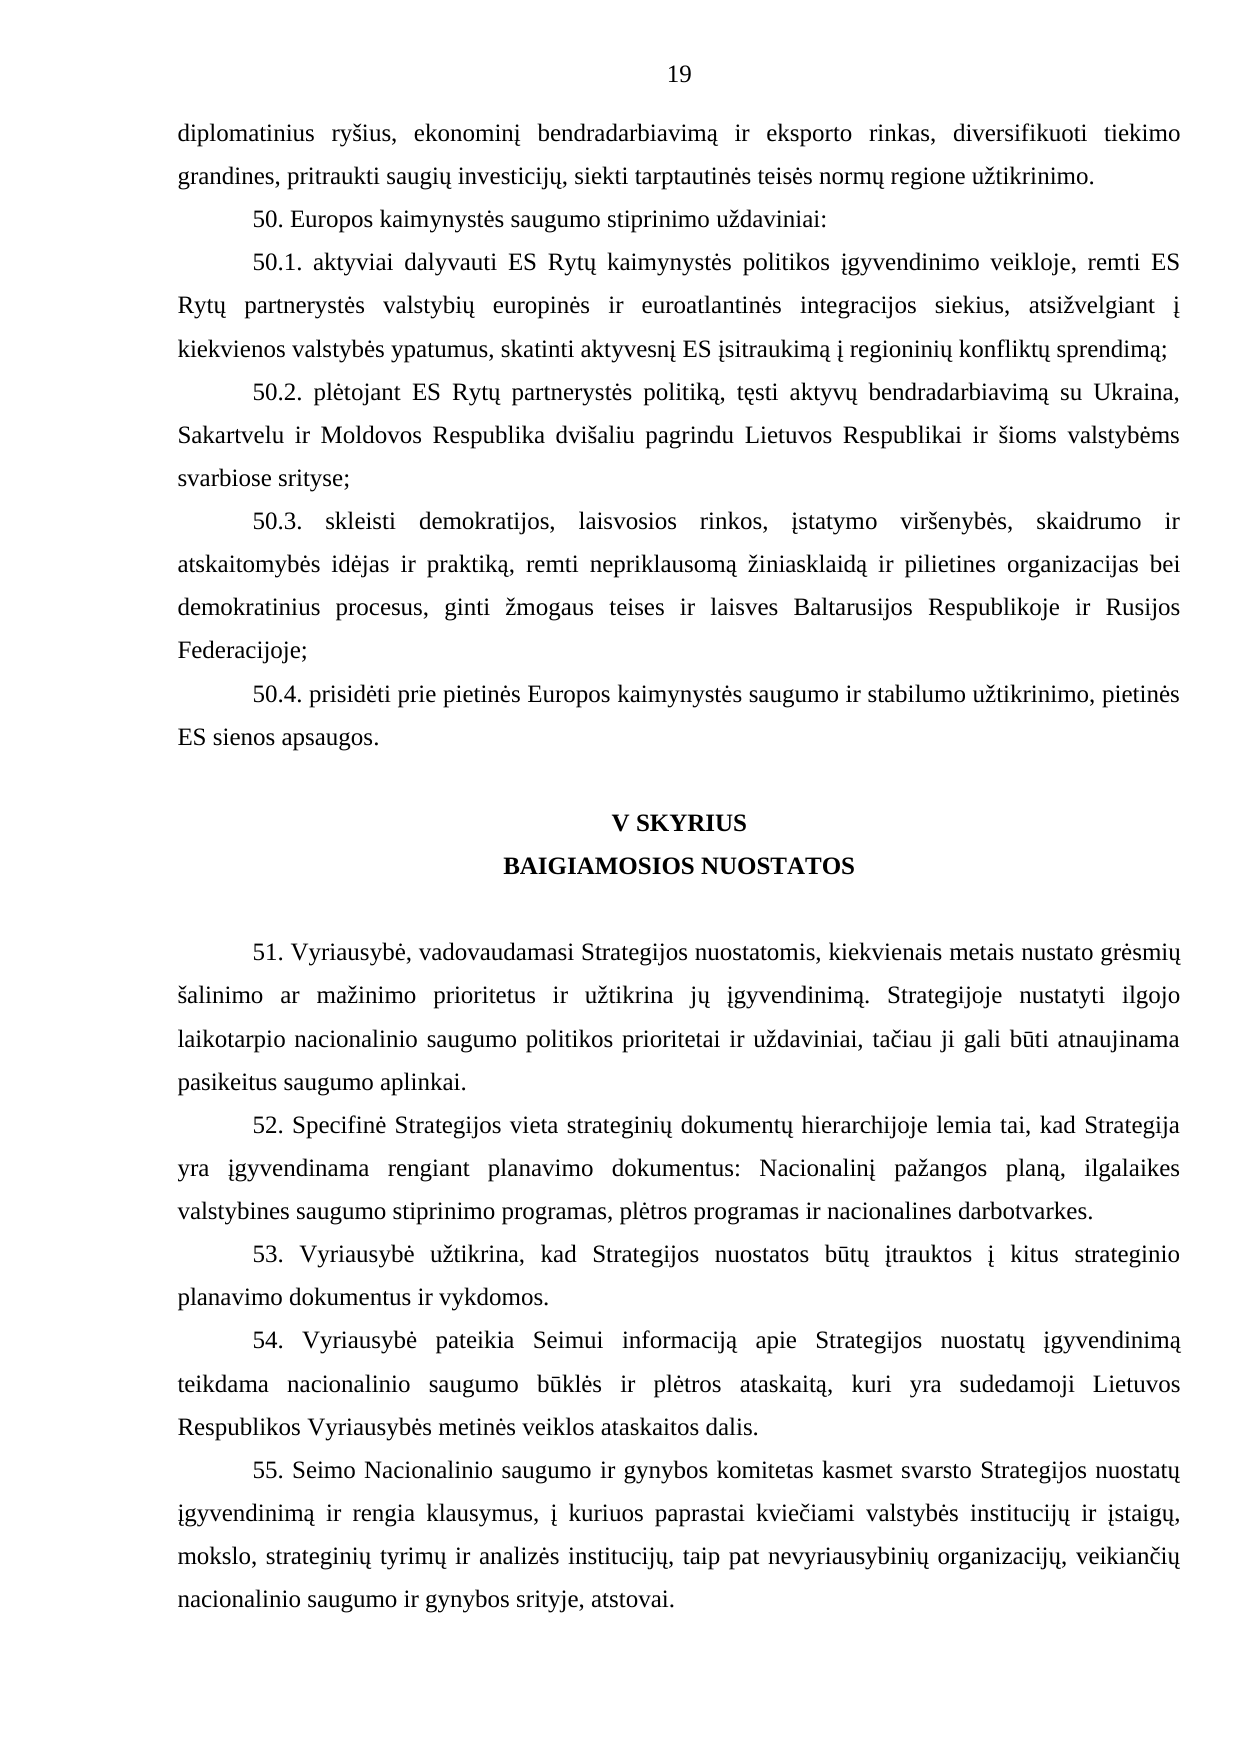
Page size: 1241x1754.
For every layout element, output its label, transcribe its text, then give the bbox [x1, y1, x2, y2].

text 54. Vyriausybė pateikia Seimui informaciją apie Strategijos nuostatų įgyvendinimą teikdama nacionalinio saugumo būklės ir plėtros ataskaitą, kuri yra sudedamoji Lietuvos Respublikos Vyriausybės metinės veiklos ataskaitos dalis. [177, 1326, 1181, 1441]
text 50.3. skleisti demokratijos, laisvosios rinkos, įstatymo viršenybės, skaidrumo ir atskaitomybės idėjas ir praktiką, remti nepriklausomą žiniasklaidą ir pilietines organizacijas bei demokratinius procesus, ginti žmogaus teises ir laisves Baltarusijos Respublikoje ir Rusijos Federacijoje; [177, 506, 1181, 664]
text V SKYRIUS [177, 808, 1181, 837]
text 50.1. aktyviai dalyvauti ES Rytų kaimynystės politikos įgyvendinimo veikloje, remti ES Rytų partnerystės valstybių europinės ir euroatlantinės integracijos siekius, atsižvelgiant į kiekvienos valstybės ypatumus, skatinti aktyvesnį ES įsitraukimą į regioninių konfliktų sprendimą; [177, 247, 1181, 362]
text 50.4. prisidėti prie pietinės Europos kaimynystės saugumo ir stabilumo užtikrinimo, pietinės ES sienos apsaugos. [177, 679, 1181, 751]
text 53. Vyriausybė užtikrina, kad Strategijos nuostatos būtų įtrauktos į kitus strateginio planavimo dokumentus ir vykdomos. [177, 1239, 1181, 1311]
text diplomatinius ryšius, ekonominį bendradarbiavimą ir eksporto rinkas, diversifikuoti tiekimo grandines, pritraukti saugių investicijų, siekti tarptautinės teisės normų regione užtikrinimo. [177, 118, 1181, 190]
text 51. Vyriausybė, vadovaudamasi Strategijos nuostatomis, kiekvienais metais nustato grėsmių šalinimo ar mažinimo prioritetus ir užtikrina jų įgyvendinimą. Strategijoje nustatyti ilgojo laikotarpio nacionalinio saugumo politikos prioritetai ir uždaviniai, tačiau ji gali būti atnaujinama pasikeitus saugumo aplinkai. [177, 937, 1181, 1096]
text 52. Specifinė Strategijos vieta strateginių dokumentų hierarchijoje lemia tai, kad Strategija yra įgyvendinama rengiant planavimo dokumentus: Nacionalinį pažangos planą, ilgalaikes valstybines saugumo stiprinimo programas, plėtros programas ir nacionalines darbotvarkes. [177, 1110, 1181, 1225]
text bAIGIAMOSIOS NUOSTATOS [177, 851, 1181, 880]
text 50. Europos kaimynystės saugumo stiprinimo uždaviniai: [177, 204, 1181, 233]
text 50.2. plėtojant ES Rytų partnerystės politiką, tęsti aktyvų bendradarbiavimą su Ukraina, Sakartvelu ir Moldovos Respublika dvišaliu pagrindu Lietuvos Respublikai ir šioms valstybėms svarbiose srityse; [177, 377, 1181, 492]
text 55. Seimo Nacionalinio saugumo ir gynybos komitetas kasmet svarsto Strategijos nuostatų įgyvendinimą ir rengia klausymus, į kuriuos paprastai kviečiami valstybės institucijų ir įstaigų, mokslo, strateginių tyrimų ir analizės institucijų, taip pat nevyriausybinių organizacijų, veikiančių nacionalinio saugumo ir gynybos srityje, atstovai. [177, 1455, 1181, 1613]
